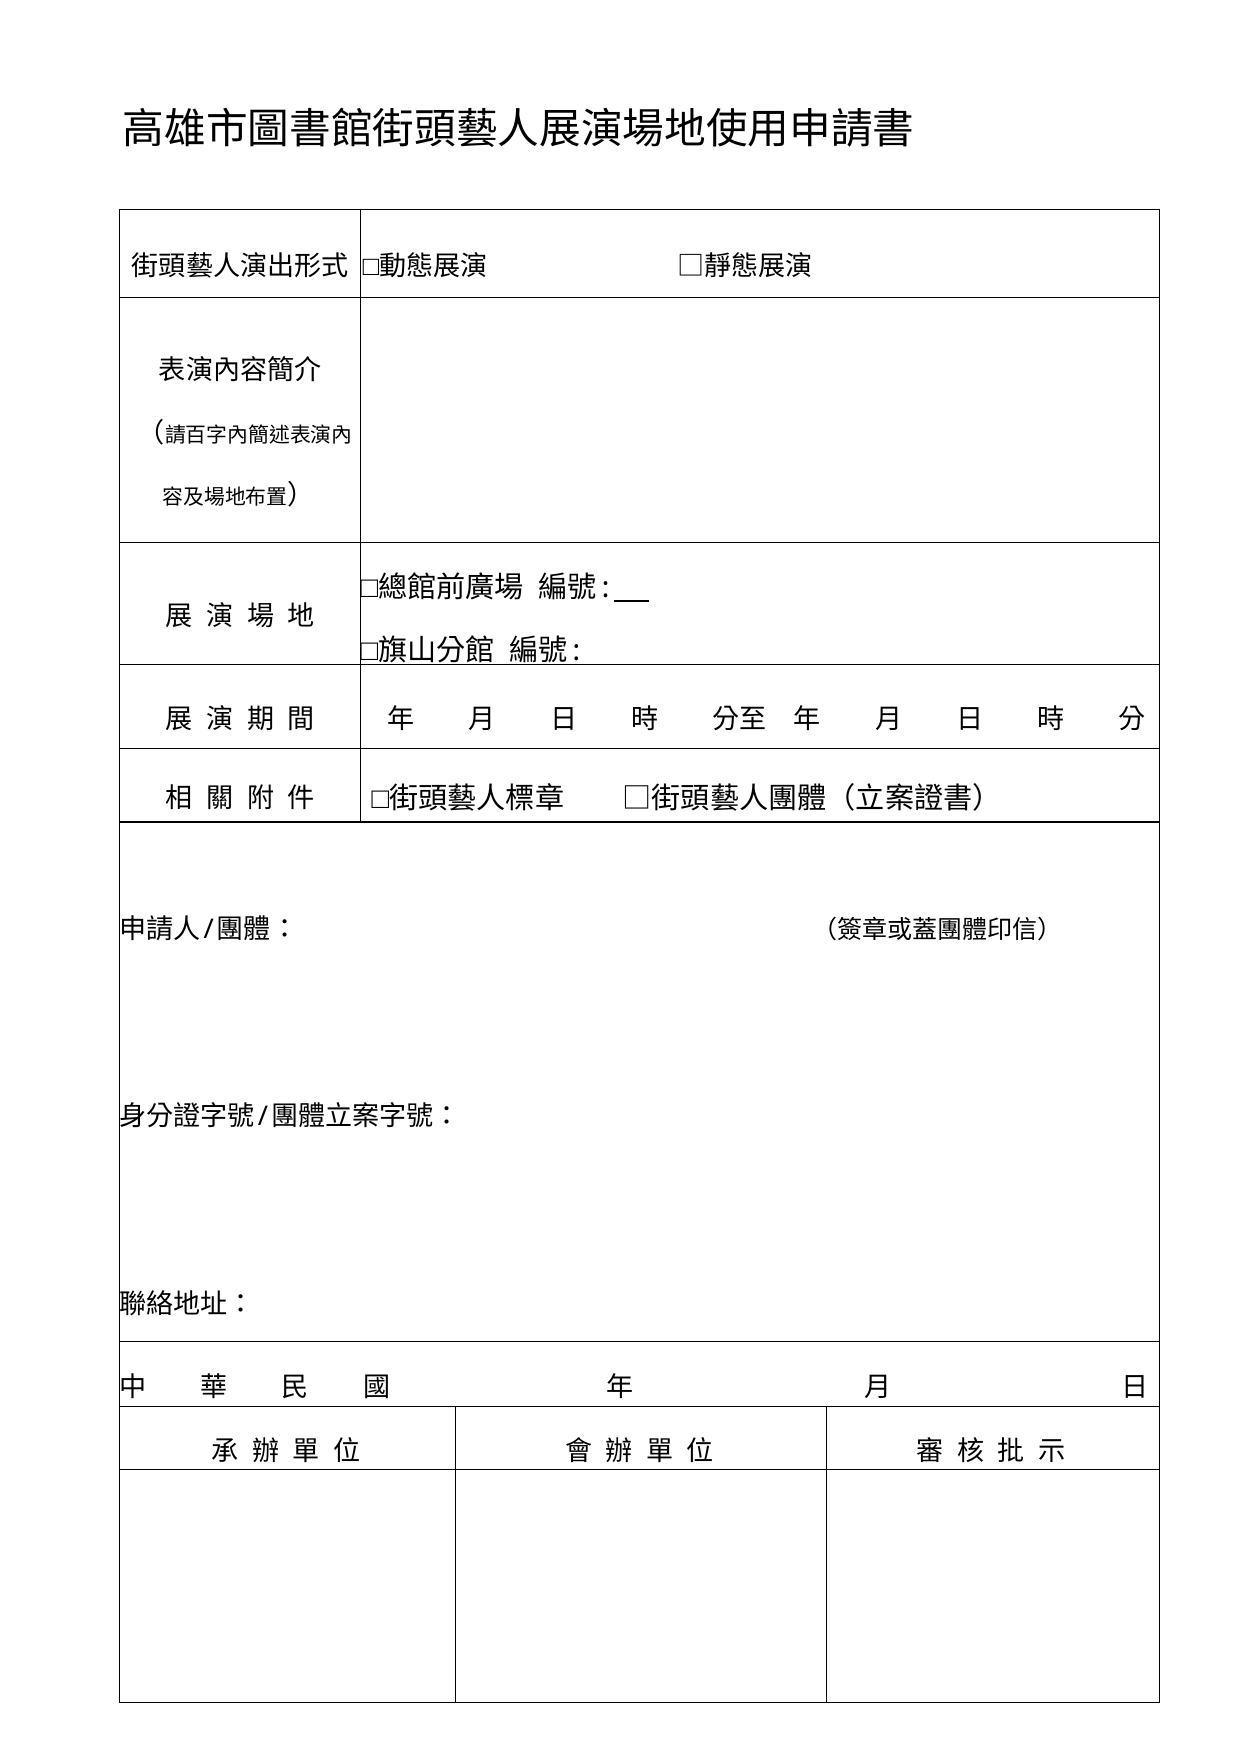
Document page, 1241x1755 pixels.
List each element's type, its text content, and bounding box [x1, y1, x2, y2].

table_cell [120, 1470, 455, 1702]
table_cell [827, 1470, 1159, 1702]
table_cell 街頭藝人演出形式 [123, 210, 360, 297]
table_cell 審 核 批 示 [827, 1407, 1159, 1469]
table_cell [361, 298, 1159, 542]
table_cell 申請人/團體： （簽章或蓋團體印信） 身分證字號/團體立案字號： 聯絡地址： 行動電話： 郵件信箱： [120, 823, 1159, 1341]
table_cell [456, 1470, 826, 1702]
table_cell □總館前廣場 編號: □旗山分館 編號: □李科永紀念圖書館 編號: [361, 543, 1159, 663]
table_cell [120, 146, 1159, 208]
table_cell 中 華 民 國 年 月 日 [120, 1342, 1159, 1406]
table_cell 會 辦 單 位 [456, 1407, 826, 1469]
table_cell □動態展演 □靜態展演 [361, 210, 1159, 297]
table_cell 展 演 期 間 [123, 665, 360, 748]
table_cell □街頭藝人標章 □街頭藝人團體（立案證書） [361, 749, 1159, 821]
table_cell 承 辦 單 位 [120, 1407, 455, 1469]
table_cell 年 月 日 時 分至 年 月 日 時 分 [361, 665, 1159, 748]
table_header 高雄市圖書館街頭藝人展演場地使用申請書 [120, 84, 1159, 146]
table_cell 表演內容簡介 （請百字內簡述表演內容及場地布置） [120, 298, 360, 542]
table_cell 相 關 附 件 [123, 749, 360, 821]
table_cell 展 演 場 地 [123, 543, 360, 663]
